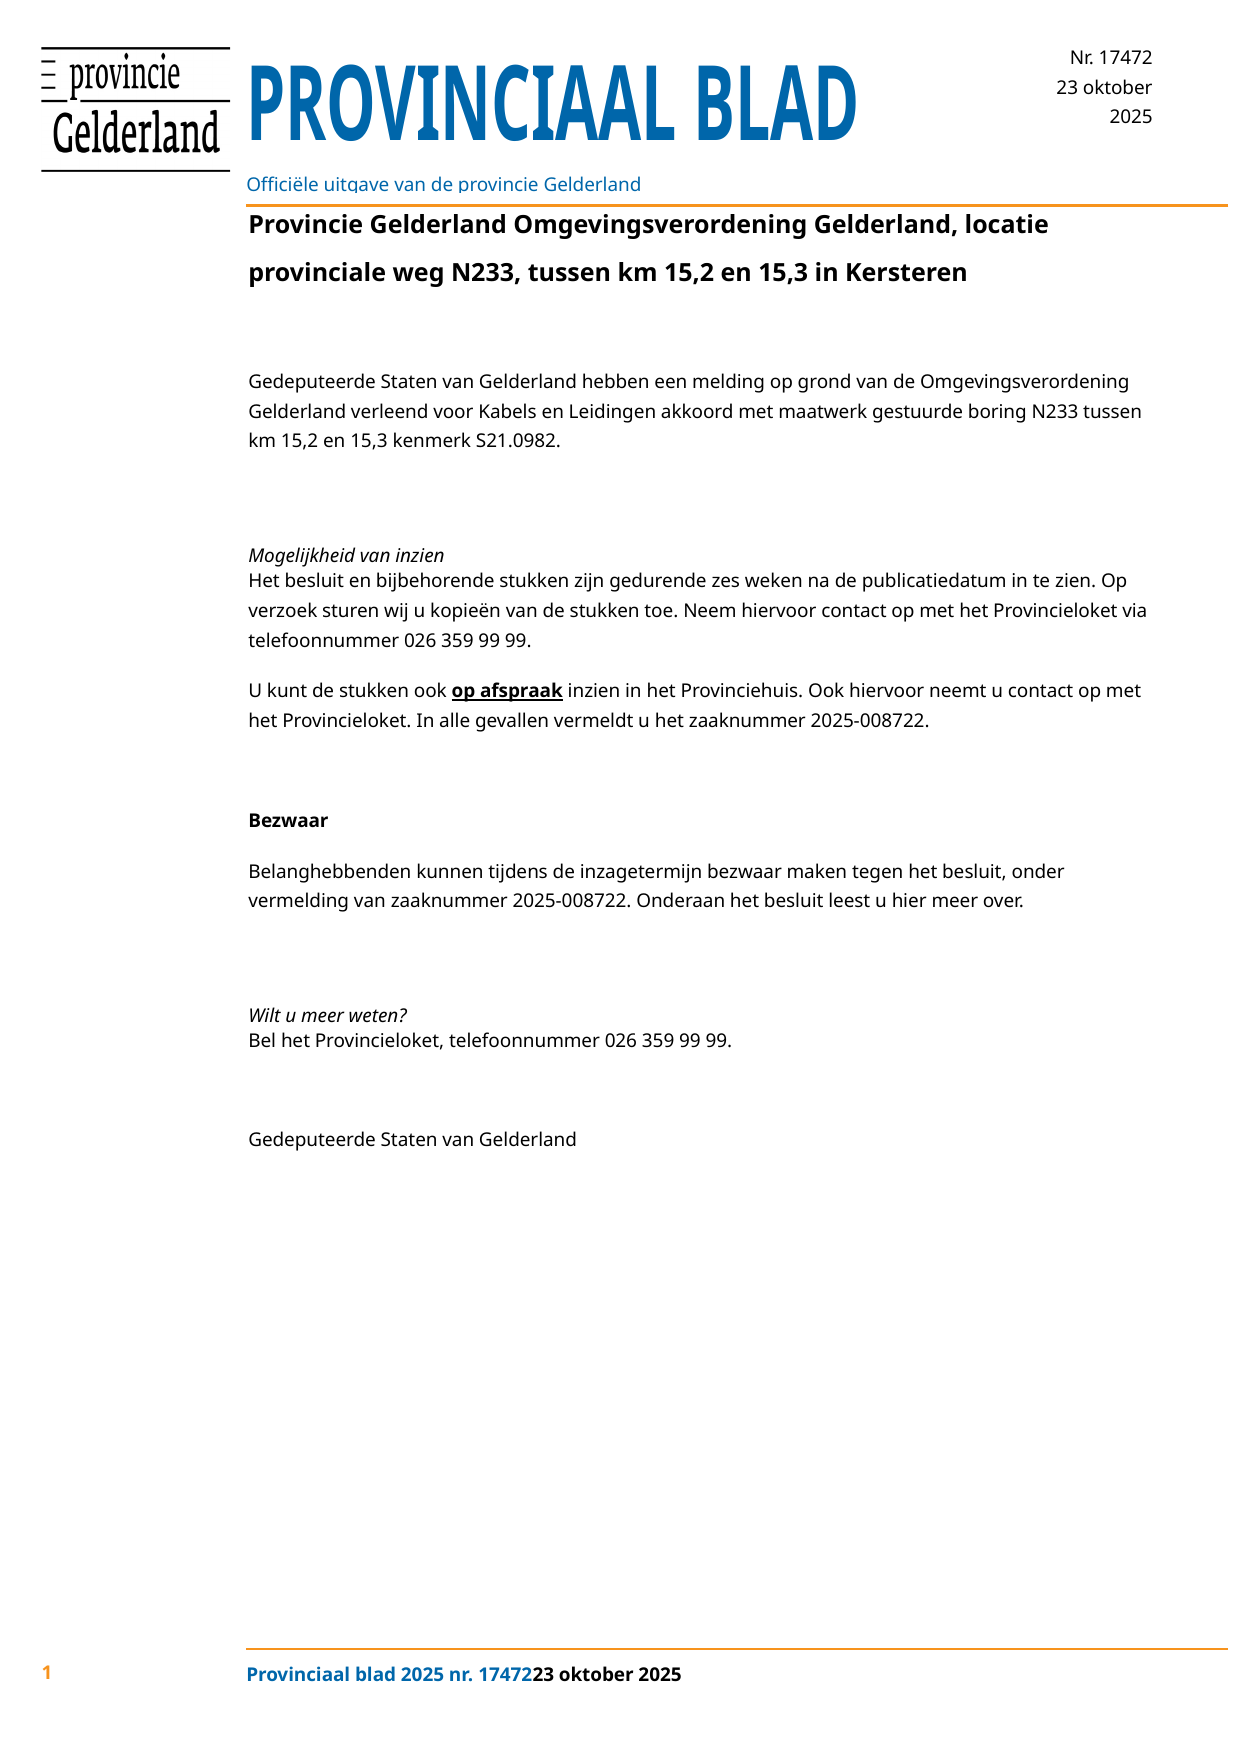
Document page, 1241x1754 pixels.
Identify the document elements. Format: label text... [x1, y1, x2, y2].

text U kunt de stukken ook op afspraak inzien in het Provinciehuis. Ook hiervoor neemt u contact op met het Provincieloket. In alle gevallen vermeldt u het zaaknummer 2025-008722. [248, 677, 1152, 732]
text Mogelijkheid van inzien [248, 542, 1152, 568]
text Wilt u meer weten? [248, 1002, 1152, 1028]
text Bezwaar [248, 808, 1152, 833]
picture [41, 47, 231, 172]
text Het besluit en bijbehorende stukken zijn gedurende zes weken na de publicatiedatum in te zien. Op verzoek sturen wij u kopieën van de stukken toe. Neem hiervoor contact op met het Provincieloket via telefoonnummer 026 359 99 99. [248, 568, 1152, 652]
text Bel het Provincieloket, telefoonnummer 026 359 99 99. [248, 1028, 1152, 1053]
text Gedeputeerde Staten van Gelderland [248, 1126, 1152, 1152]
text Belanghebbenden kunnen tijdens de inzagetermijn bezwaar maken tegen het besluit, onder vermelding van zaaknummer 2025-008722. Onderaan het besluit leest u hier meer over. [248, 858, 1152, 913]
text Gedeputeerde Staten van Gelderland hebben een melding op grond van de Omgevingsverordening Gelderland verleend voor Kabels en Leidingen akkoord met maatwerk gestuurde boring N233 tussen km 15,2 en 15,3 kenmerk S21.0982. [248, 368, 1152, 453]
text Provincie Gelderland Omgevingsverordening Gelderland, locatie provinciale weg N233, tussen km 15,2 en 15,3 in Kersteren [248, 207, 1152, 288]
